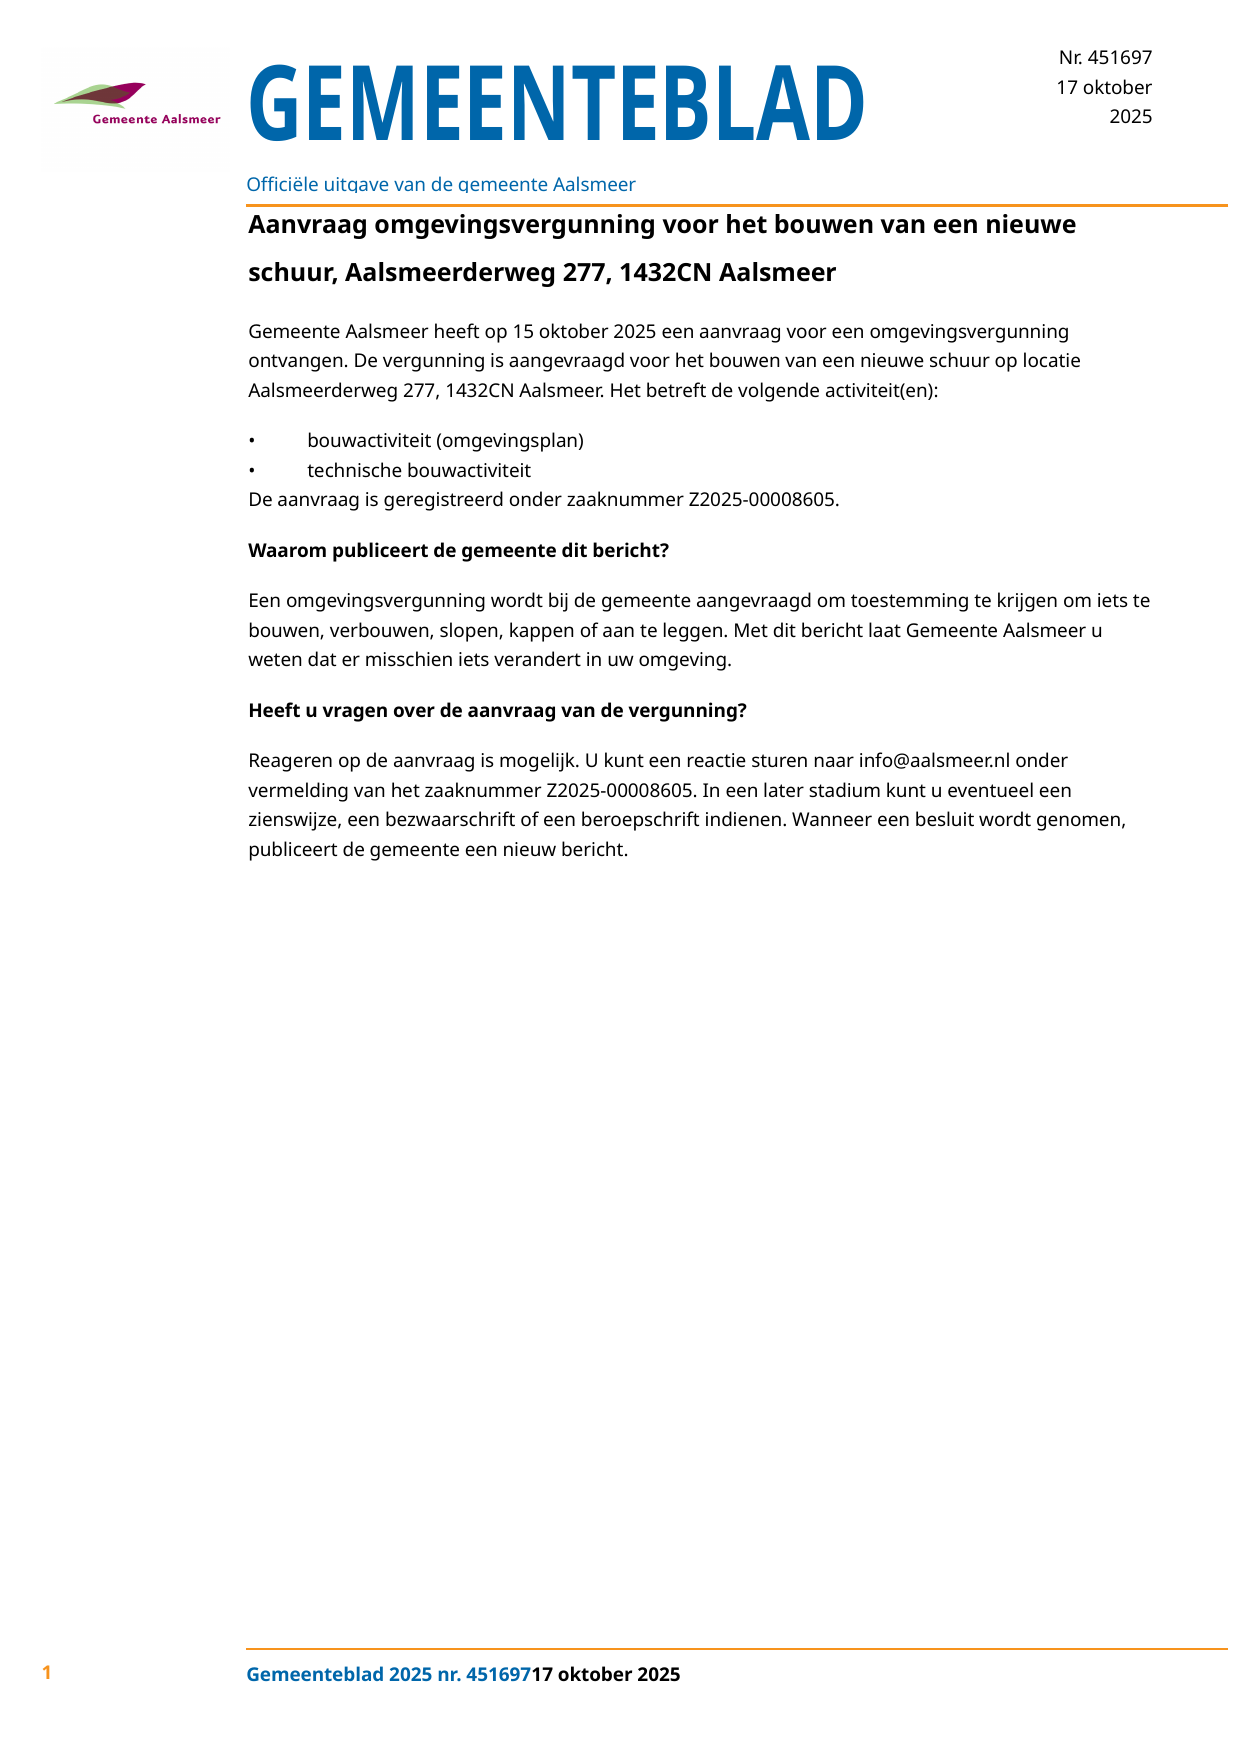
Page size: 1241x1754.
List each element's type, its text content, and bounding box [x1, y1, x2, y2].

text Een omgevingsvergunning wordt bij de gemeente aangevraagd om toestemming te krijgen om iets te bouwen, verbouwen, slopen, kappen of aan te leggen. Met dit bericht laat Gemeente Aalsmeer u weten dat er misschien iets verandert in uw omgeving. [248, 587, 1152, 672]
list technische bouwactiviteit [248, 457, 1152, 483]
list bouwactiviteit (omgevingsplan) [248, 427, 1152, 453]
text Heeft u vragen over de aanvraag van de vergunning? [248, 697, 1152, 723]
text Aanvraag omgevingsvergunning voor het bouwen van een nieuwe schuur, Aalsmeerderweg 277, 1432CN Aalsmeer [248, 207, 1152, 288]
text De aanvraag is geregistreerd onder zaaknummer Z2025-00008605. [248, 487, 1152, 512]
text Gemeente Aalsmeer heeft op 15 oktober 2025 een aanvraag voor een omgevingsvergunning ontvangen. De vergunning is aangevraagd voor het bouwen van een nieuwe schuur op locatie Aalsmeerderweg 277, 1432CN Aalsmeer. Het betreft de volgende activiteit(en): [248, 318, 1152, 403]
picture [41, 47, 231, 172]
text Waarom publiceert de gemeente dit bericht? [248, 537, 1152, 563]
text Reageren op de aanvraag is mogelijk. U kunt een reactie sturen naar info@aalsmeer.nl onder vermelding van het zaaknummer Z2025-00008605. In een later stadium kunt u eventueel een zienswijze, een bezwaarschrift of een beroepschrift indienen. Wanneer een besluit wordt genomen, publiceert de gemeente een nieuw bericht. [248, 747, 1152, 862]
